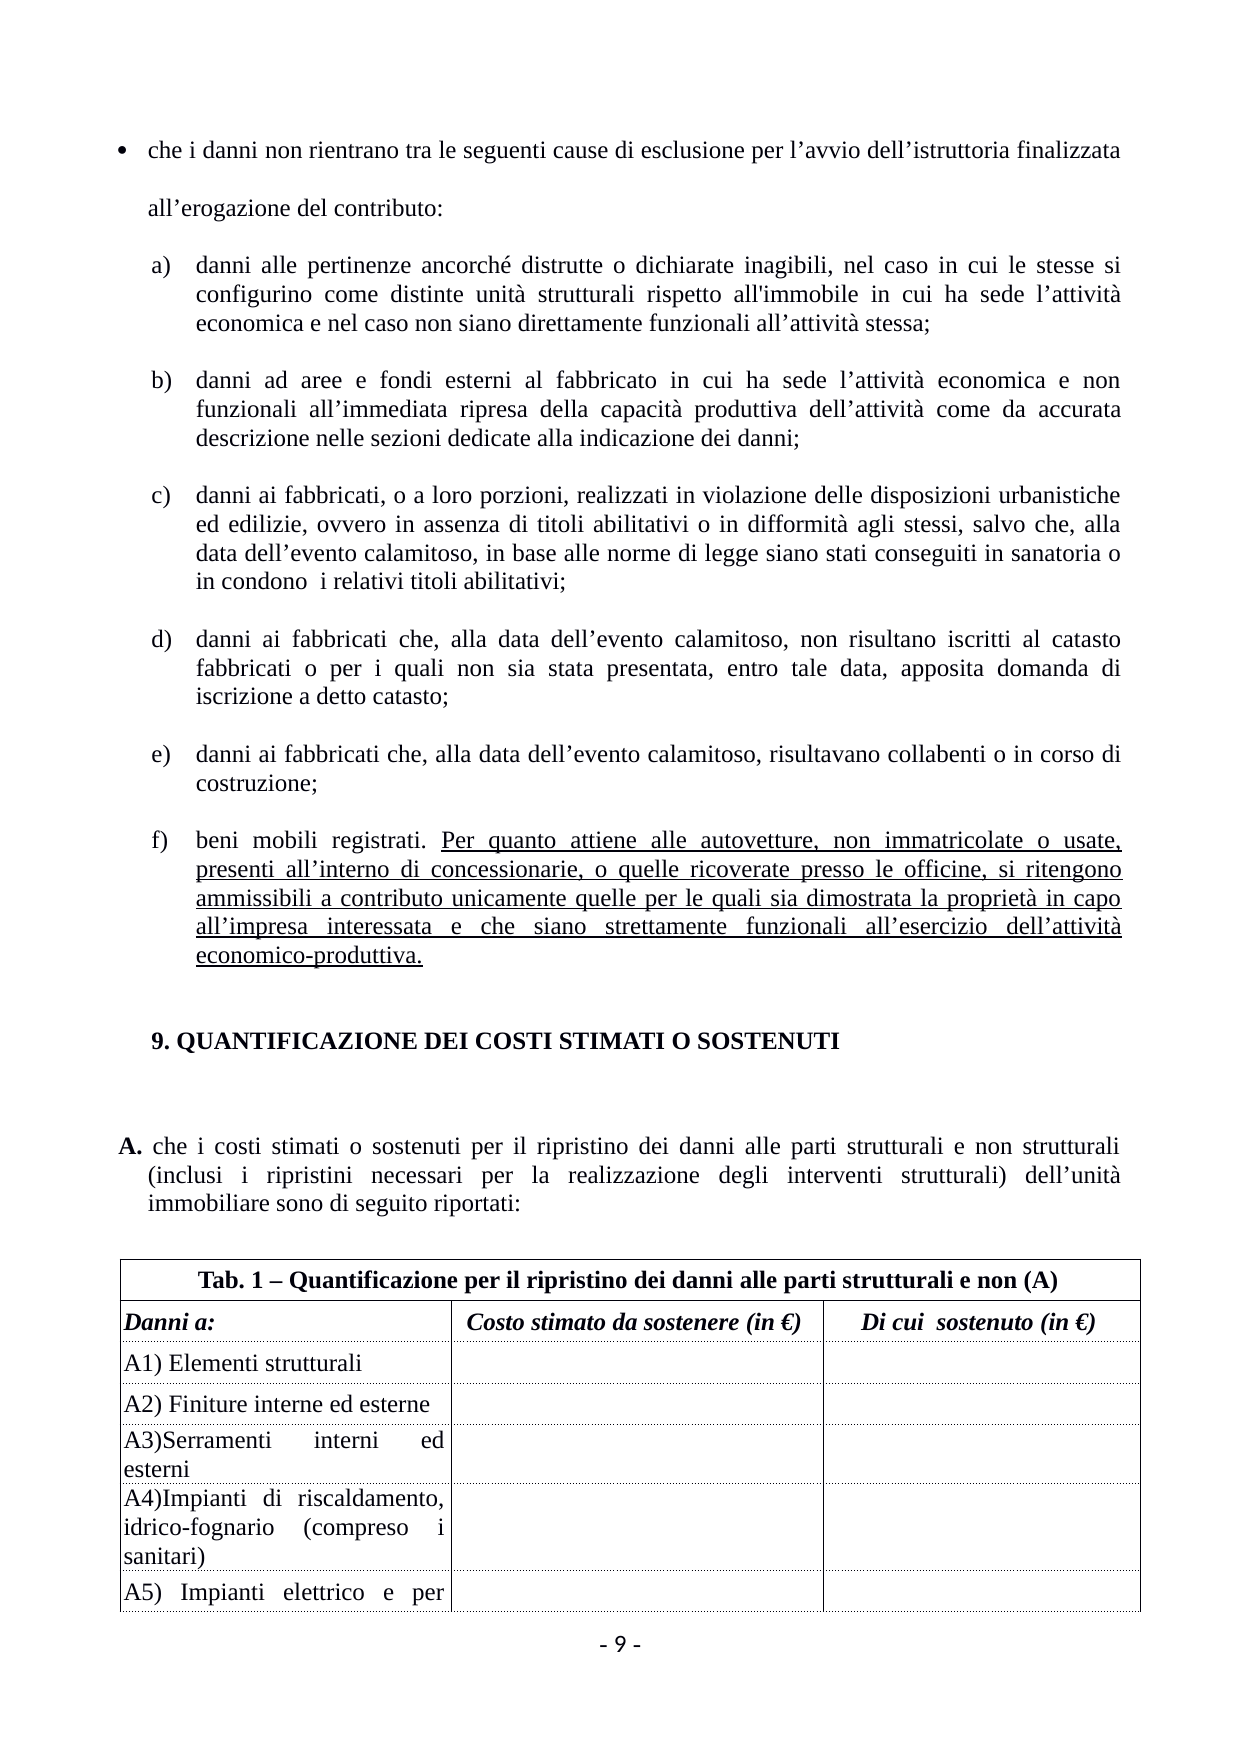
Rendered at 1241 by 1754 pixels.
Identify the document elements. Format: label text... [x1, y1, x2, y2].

table_cell Di cui sostenuto (in €) [824, 1301, 1140, 1341]
table_cell [452, 1483, 823, 1570]
list danni ai fabbricati che, alla data dell’evento calamitoso, non risultano iscritti al catasto fabbricati o per i quali non sia stata presentata, entro tale data, apposita domanda di iscrizione a detto catasto; [151, 624, 1122, 710]
list danni ai fabbricati, o a loro porzioni, realizzati in violazione delle disposizioni urbanistiche ed edilizie, ovvero in assenza di titoli abilitativi o in difformità agli stessi, salvo che, alla data dell’evento calamitoso, in base alle norme di legge siano stati conseguiti in sanatoria o in condono i relativi titoli abilitativi; [151, 480, 1122, 595]
table_cell [824, 1341, 1140, 1383]
list danni ad aree e fondi esterni al fabbricato in cui ha sede l’attività economica e non funzionali all’immediata ripresa della capacità produttiva dell’attività come da accurata descrizione nelle sezioni dedicate alla indicazione dei danni; [151, 365, 1122, 451]
table_cell Costo stimato da sostenere (in €) [452, 1301, 823, 1341]
table_cell [452, 1383, 823, 1424]
table_cell Danni a: [121, 1301, 451, 1341]
table_cell A1) Elementi strutturali [121, 1341, 451, 1383]
table_cell [824, 1424, 1140, 1482]
list beni mobili registrati. Per quanto attiene alle autovetture, non immatricolate o usate, presenti all’interno di concessionarie, o quelle ricoverate presso le officine, si ritengono ammissibili a contributo unicamente quelle per le quali sia dimostrata la proprietà in capo all’impresa interessata e che siano strettamente funzionali all’esercizio dell’attività economico-produttiva. [151, 825, 1122, 969]
table_cell A4)Impianti di riscaldamento, idrico-fognario (compreso i sanitari) [121, 1483, 451, 1570]
table_cell [452, 1570, 823, 1611]
table_cell [452, 1341, 823, 1383]
table_cell [824, 1383, 1140, 1424]
table_cell [824, 1483, 1140, 1570]
list danni ai fabbricati che, alla data dell’evento calamitoso, risultavano collabenti o in corso di costruzione; [151, 739, 1122, 796]
table_cell A5) Impianti elettrico e per [121, 1570, 451, 1611]
table_header Tab. 1 – Quantificazione per il ripristino dei danni alle parti strutturali e non (A) [121, 1260, 1140, 1300]
list che i danni non rientrano tra le seguenti cause di esclusione per l’avvio dell’istruttoria finalizzata all’erogazione del contributo: [118, 135, 1122, 221]
list 9. QUANTIFICAZIONE DEI COSTI STIMATI O SOSTENUTI [151, 1026, 1122, 1055]
text A. che i costi stimati o sostenuti per il ripristino dei danni alle parti strutturali e non strutturali (inclusi i ripristini necessari per la realizzazione degli interventi strutturali) dell’unità immobiliare sono di seguito riportati: [118, 1131, 1122, 1217]
table_cell A2) Finiture interne ed esterne [121, 1383, 451, 1424]
table_cell [824, 1570, 1140, 1611]
table_cell [452, 1424, 823, 1482]
list danni alle pertinenze ancorché distrutte o dichiarate inagibili, nel caso in cui le stesse si configurino come distinte unità strutturali rispetto all'immobile in cui ha sede l’attività economica e nel caso non siano direttamente funzionali all’attività stessa; [151, 250, 1122, 336]
table_cell A3)Serramenti interni ed esterni [121, 1424, 451, 1482]
